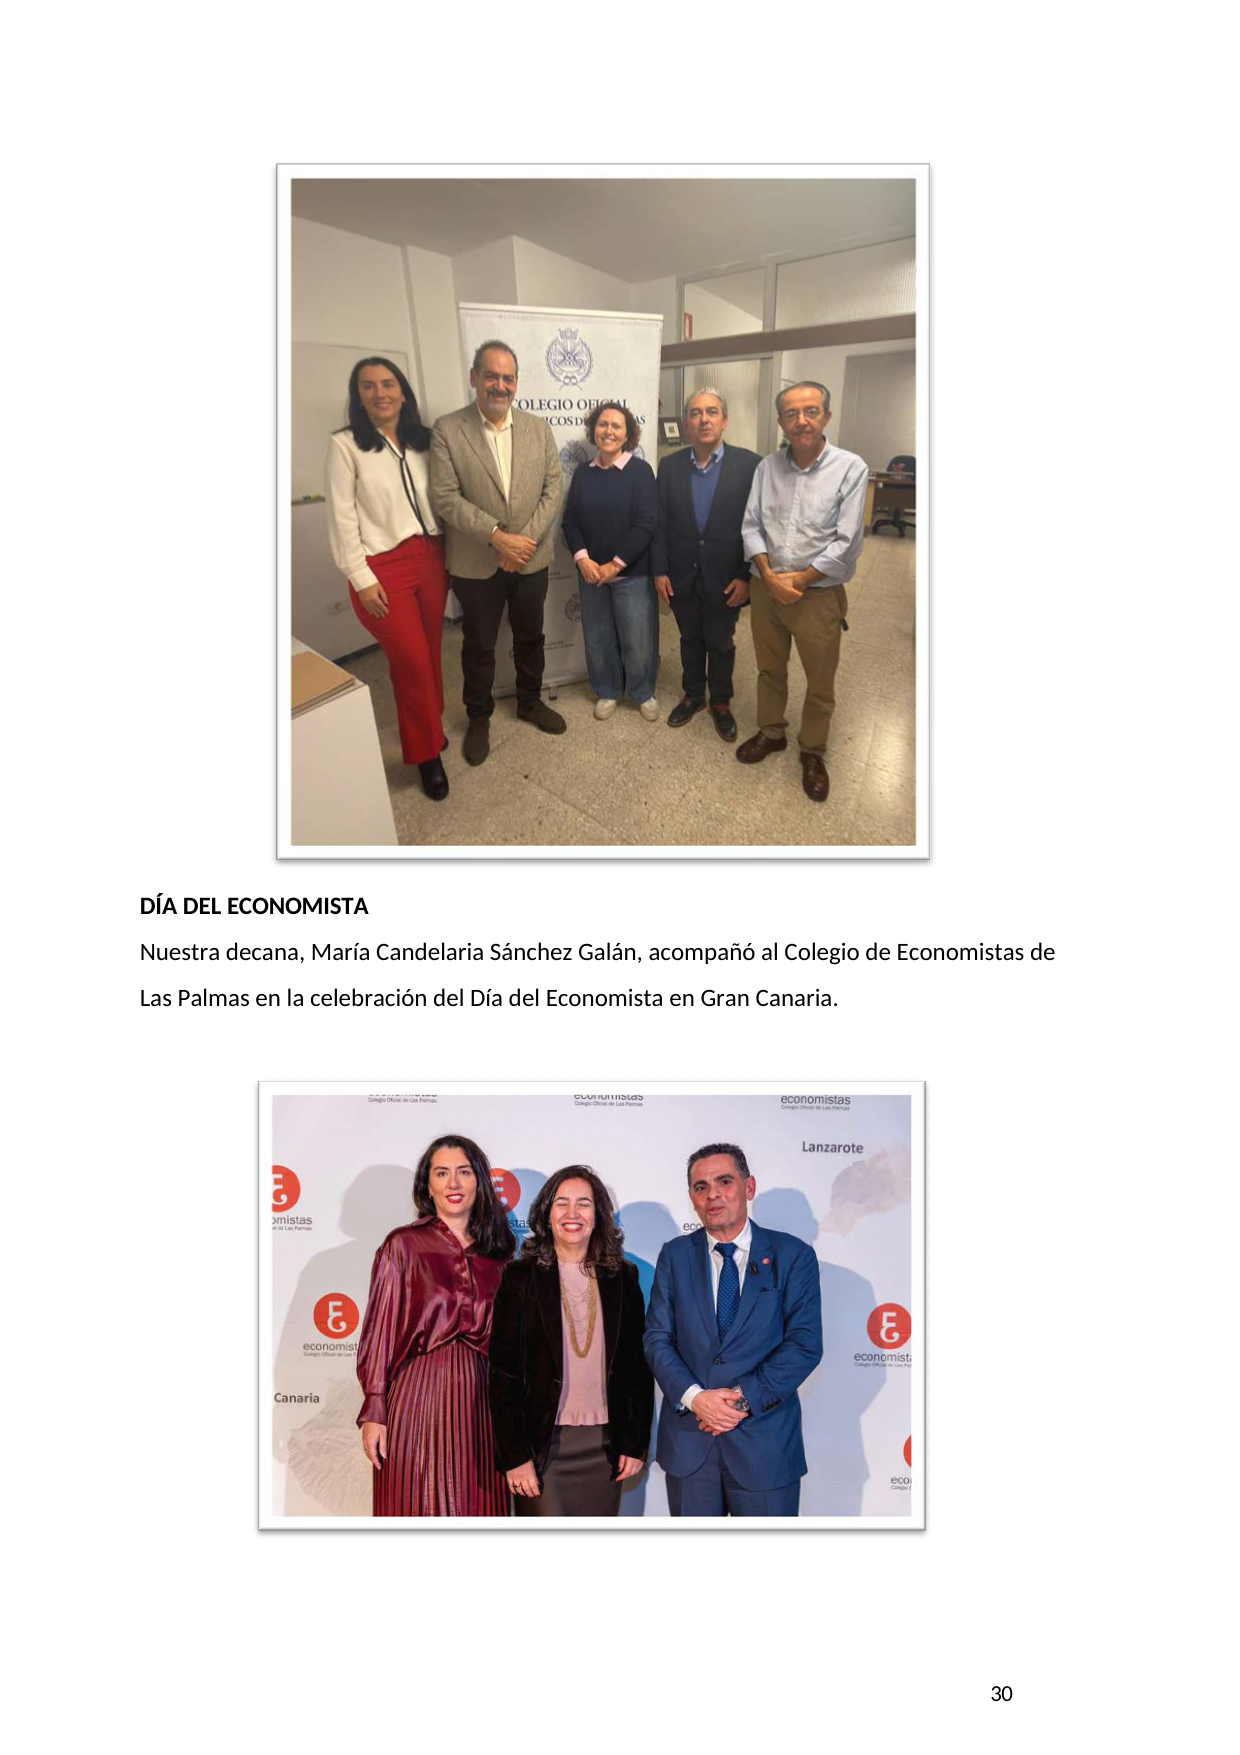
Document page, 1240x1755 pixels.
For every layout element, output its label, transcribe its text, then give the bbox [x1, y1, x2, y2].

text Nuestra decana, María Candelaria Sánchez Galán, acompañó al Colegio de Economistas de Las Palmas en la celebración del Día del Economista en Gran Canaria. [139, 936, 1087, 1012]
subtitle DÍA DEL ECONOMISTA [139, 891, 1210, 921]
